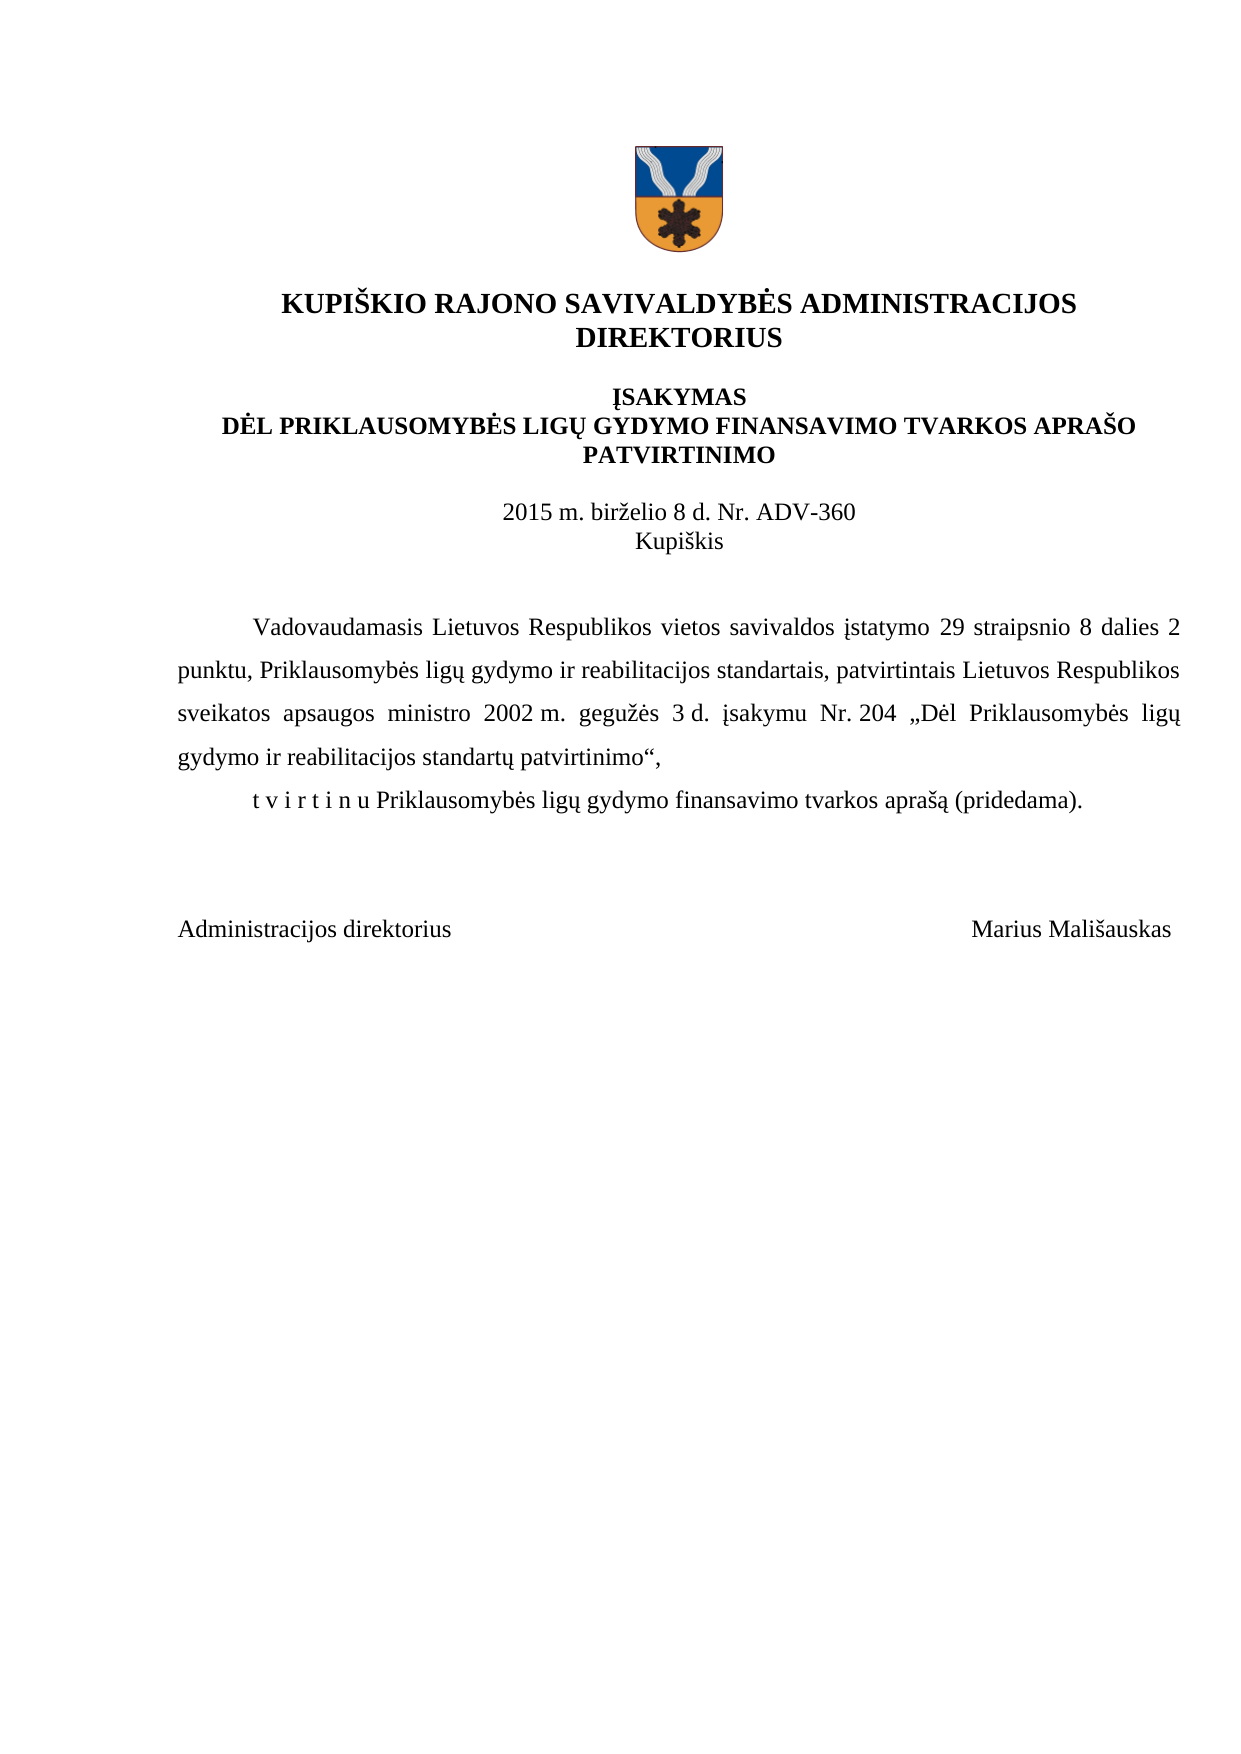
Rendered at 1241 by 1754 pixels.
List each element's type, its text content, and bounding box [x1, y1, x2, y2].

text Administracijos direktorius Marius Mališauskas [177, 914, 1181, 943]
text KUPIŠKIO RAJONO SAVIVALDYBĖS ADMINISTRACIJOS [177, 286, 1181, 320]
text Vadovaudamasis Lietuvos Respublikos vietos savivaldos įstatymo 29 straipsnio 8 dalies 2 punktu, Priklausomybės ligų gydymo ir reabilitacijos standartais, patvirtintais Lietuvos Respublikos sveikatos apsaugos ministro 2002 m. gegužės 3 d. įsakymu Nr. 204 „Dėl Priklausomybės ligų gydymo ir reabilitacijos standartų patvirtinimo“, [177, 612, 1181, 770]
text 2015 m. birželio 8 d. Nr. ADV-360 [177, 497, 1181, 526]
text DĖL PRIKLAUSOMYBĖS LIGŲ GYDYMO FINANSAVIMO TVARKOS APRAŠO PATVIRTINIMO [177, 411, 1181, 468]
text ĮSAKYMAS [177, 382, 1181, 411]
text DIREKTORIUS [177, 320, 1181, 353]
text t v i r t i n u Priklausomybės ligų gydymo finansavimo tvarkos aprašą (pridedama). [177, 785, 1181, 813]
text Kupiškis [177, 526, 1181, 555]
